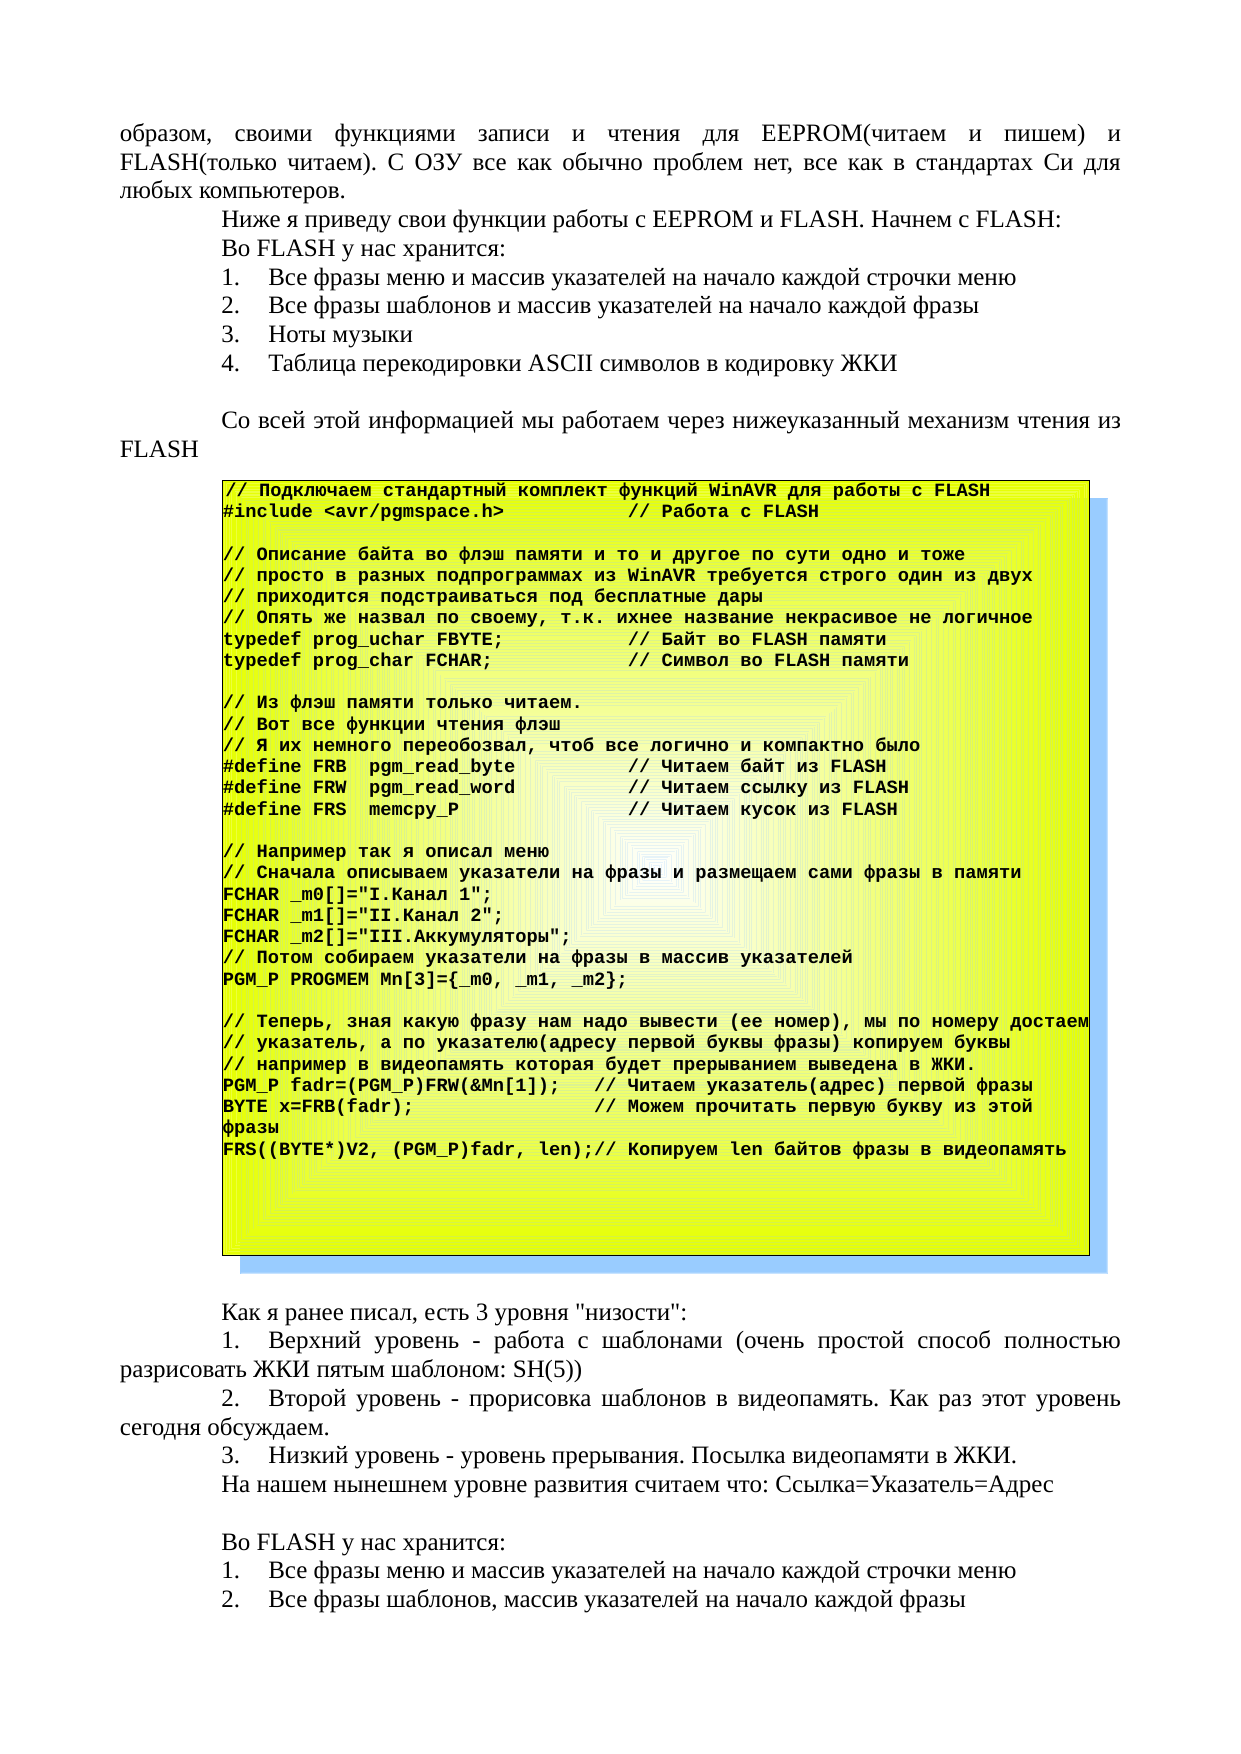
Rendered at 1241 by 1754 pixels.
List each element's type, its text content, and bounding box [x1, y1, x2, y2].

text Во FLASH у нас хранится: [119, 233, 1122, 262]
list Второй уровень - прорисовка шаблонов в видеопамять. Как раз этот уровень сегодня обсуждаем. [119, 1383, 1122, 1441]
text Ниже я приведу свои функции работы с EEPROM и FLASH. Начнем с FLASH: [119, 204, 1122, 233]
text Как я ранее писал, есть 3 уровня "низости": [119, 1297, 1122, 1326]
list Все фразы шаблонов, массив указателей на начало каждой фразы [119, 1584, 1122, 1613]
text На нашем нынешнем уровне развития считаем что: Ссылка=Указатель=Адрес [119, 1469, 1122, 1498]
text Во FLASH у нас хранится: [119, 1527, 1122, 1556]
list Все фразы меню и массив указателей на начало каждой строчки меню [119, 262, 1122, 291]
list Ноты музыки [119, 319, 1122, 348]
list Верхний уровень - работа с шаблонами (очень простой способ полностью разрисовать ЖКИ пятым шаблоном: SH(5)) [119, 1326, 1122, 1383]
list Все фразы меню и массив указателей на начало каждой строчки меню [119, 1556, 1122, 1584]
list Таблица перекодировки ASCII символов в кодировку ЖКИ [119, 348, 1122, 377]
text образом, своими функциями записи и чтения для EEPROM(читаем и пишем) и FLASH(только читаем). С ОЗУ все как обычно проблем нет, все как в стандартах Си для любых компьютеров. [119, 118, 1122, 204]
text Со всей этой информацией мы работаем через нижеуказанный механизм чтения из FLASH [119, 406, 1122, 463]
list Низкий уровень - уровень прерывания. Посылка видеопамяти в ЖКИ. [119, 1441, 1122, 1469]
list Все фразы шаблонов и массив указателей на начало каждой фразы [119, 291, 1122, 319]
